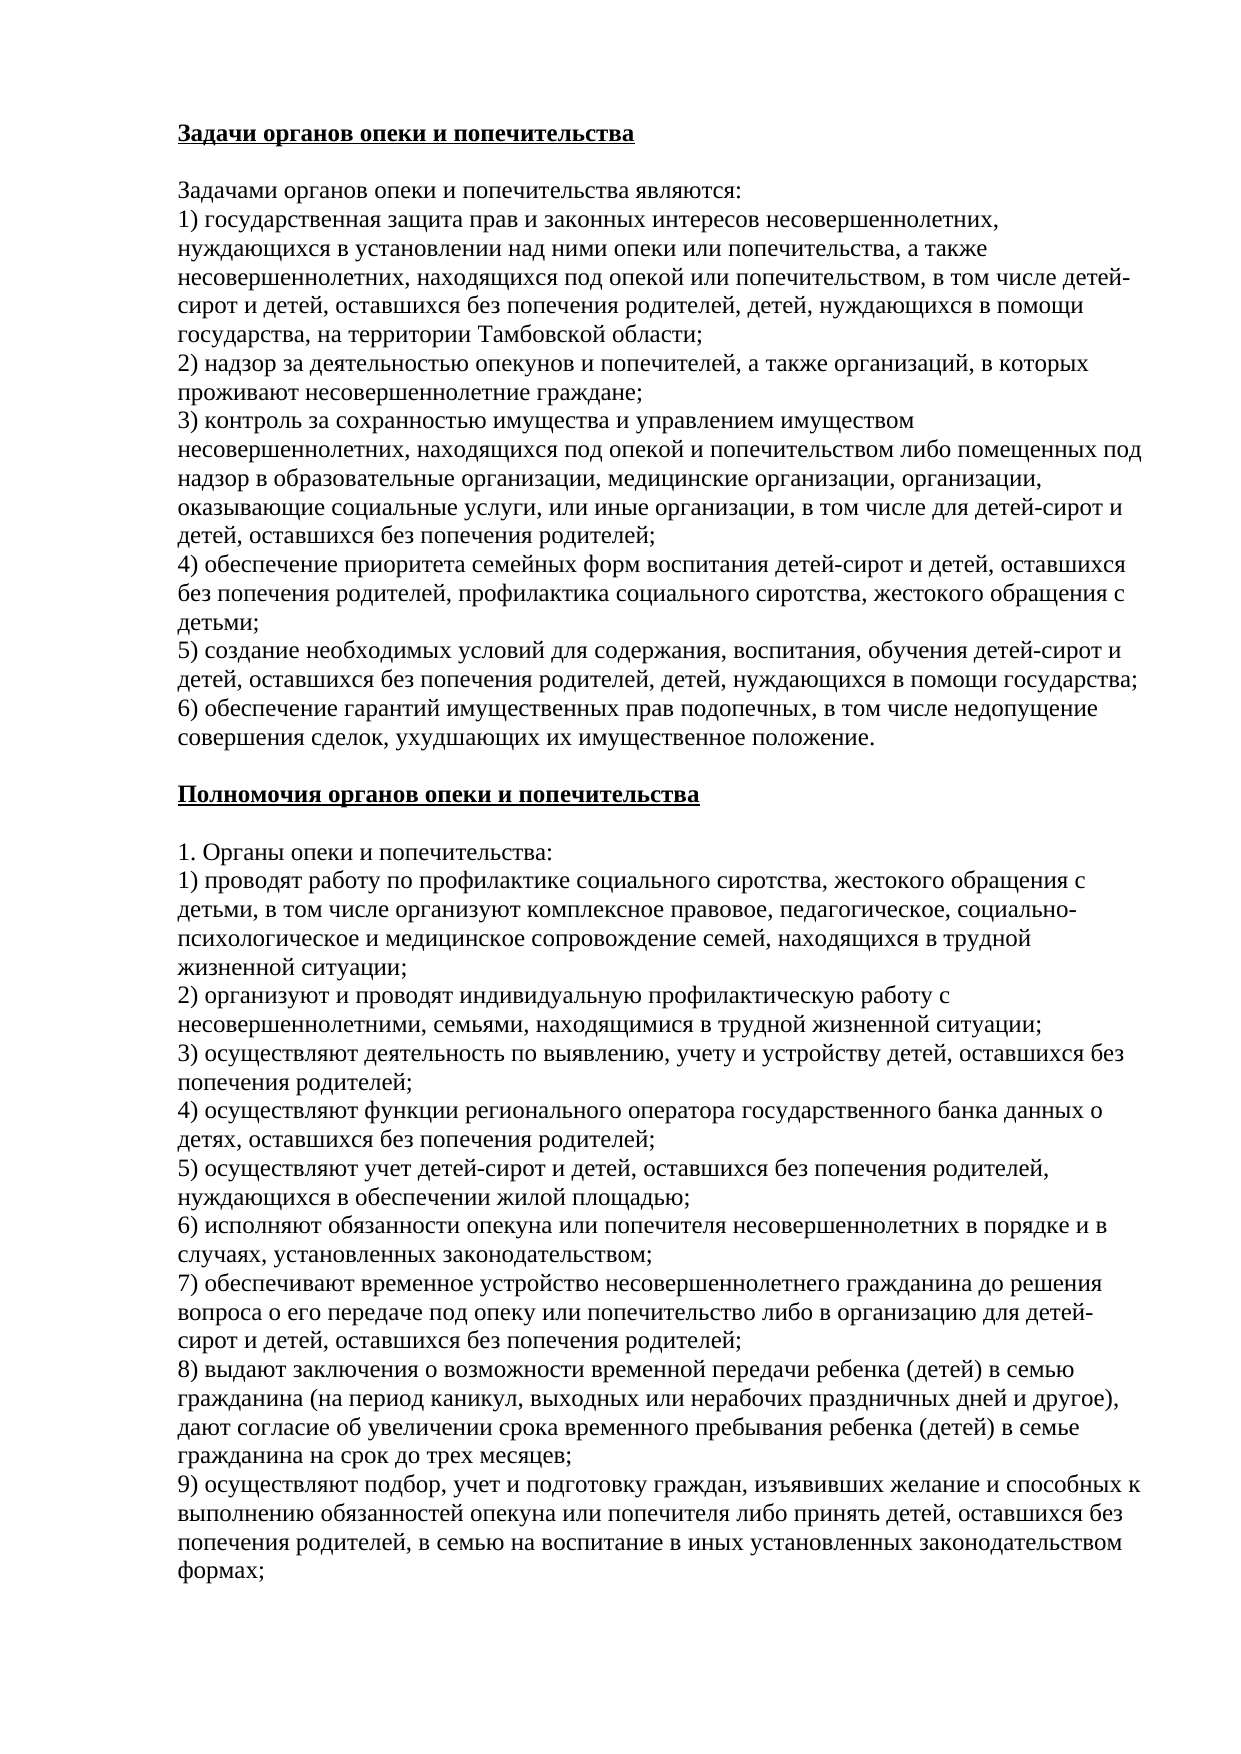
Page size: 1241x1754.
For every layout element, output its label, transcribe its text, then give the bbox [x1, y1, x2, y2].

text 5) создание необходимых условий для содержания, воспитания, обучения детей-сирот и детей, оставшихся без попечения родителей, детей, нуждающихся в помощи государства; [177, 636, 1152, 693]
text 1) государственная защита прав и законных интересов несовершеннолетних, нуждающихся в установлении над ними опеки или попечительства, а также несовершеннолетних, находящихся под опекой или попечительством, в том числе детей-сирот и детей, оставшихся без попечения родителей, детей, нуждающихся в помощи государства, на территории Тамбовской области; [177, 204, 1152, 348]
text 1) проводят работу по профилактике социального сиротства, жестокого обращения с детьми, в том числе организуют комплексное правовое, педагогическое, социально-психологическое и медицинское сопровождение семей, находящихся в трудной жизненной ситуации; [177, 866, 1152, 981]
text 3) осуществляют деятельность по выявлению, учету и устройству детей, оставшихся без попечения родителей; [177, 1038, 1152, 1096]
text Задачи органов опеки и попечительства [177, 118, 1152, 147]
text 5) осуществляют учет детей-сирот и детей, оставшихся без попечения родителей, нуждающихся в обеспечении жилой площадью; [177, 1153, 1152, 1211]
text 9) осуществляют подбор, учет и подготовку граждан, изъявивших желание и способных к выполнению обязанностей опекуна или попечителя либо принять детей, оставшихся без попечения родителей, в семью на воспитание в иных установленных законодательством формах; [177, 1469, 1152, 1584]
text Полномочия органов опеки и попечительства [177, 779, 1152, 808]
text 2) организуют и проводят индивидуальную профилактическую работу с несовершеннолетними, семьями, находящимися в трудной жизненной ситуации; [177, 981, 1152, 1038]
text 2) надзор за деятельностью опекунов и попечителей, а также организаций, в которых проживают несовершеннолетние граждане; [177, 348, 1152, 406]
text 8) выдают заключения о возможности временной передачи ребенка (детей) в семью гражданина (на период каникул, выходных или нерабочих праздничных дней и другое), дают согласие об увеличении срока временного пребывания ребенка (детей) в семье гражданина на срок до трех месяцев; [177, 1354, 1152, 1469]
text 6) исполняют обязанности опекуна или попечителя несовершеннолетних в порядке и в случаях, установленных законодательством; [177, 1211, 1152, 1268]
text 6) обеспечение гарантий имущественных прав подопечных, в том числе недопущение совершения сделок, ухудшающих их имущественное положение. [177, 693, 1152, 751]
text 4) осуществляют функции регионального оператора государственного банка данных о детях, оставшихся без попечения родителей; [177, 1096, 1152, 1153]
text 1. Органы опеки и попечительства: [177, 837, 1152, 866]
text 3) контроль за сохранностью имущества и управлением имуществом несовершеннолетних, находящихся под опекой и попечительством либо помещенных под надзор в образовательные организации, медицинские организации, организации, оказывающие социальные услуги, или иные организации, в том числе для детей-сирот и детей, оставшихся без попечения родителей; [177, 406, 1152, 549]
text 7) обеспечивают временное устройство несовершеннолетнего гражданина до решения вопроса о его передаче под опеку или попечительство либо в организацию для детей-сирот и детей, оставшихся без попечения родителей; [177, 1268, 1152, 1354]
text 4) обеспечение приоритета семейных форм воспитания детей-сирот и детей, оставшихся без попечения родителей, профилактика социального сиротства, жестокого обращения с детьми; [177, 549, 1152, 636]
text Задачами органов опеки и попечительства являются: [177, 176, 1152, 204]
